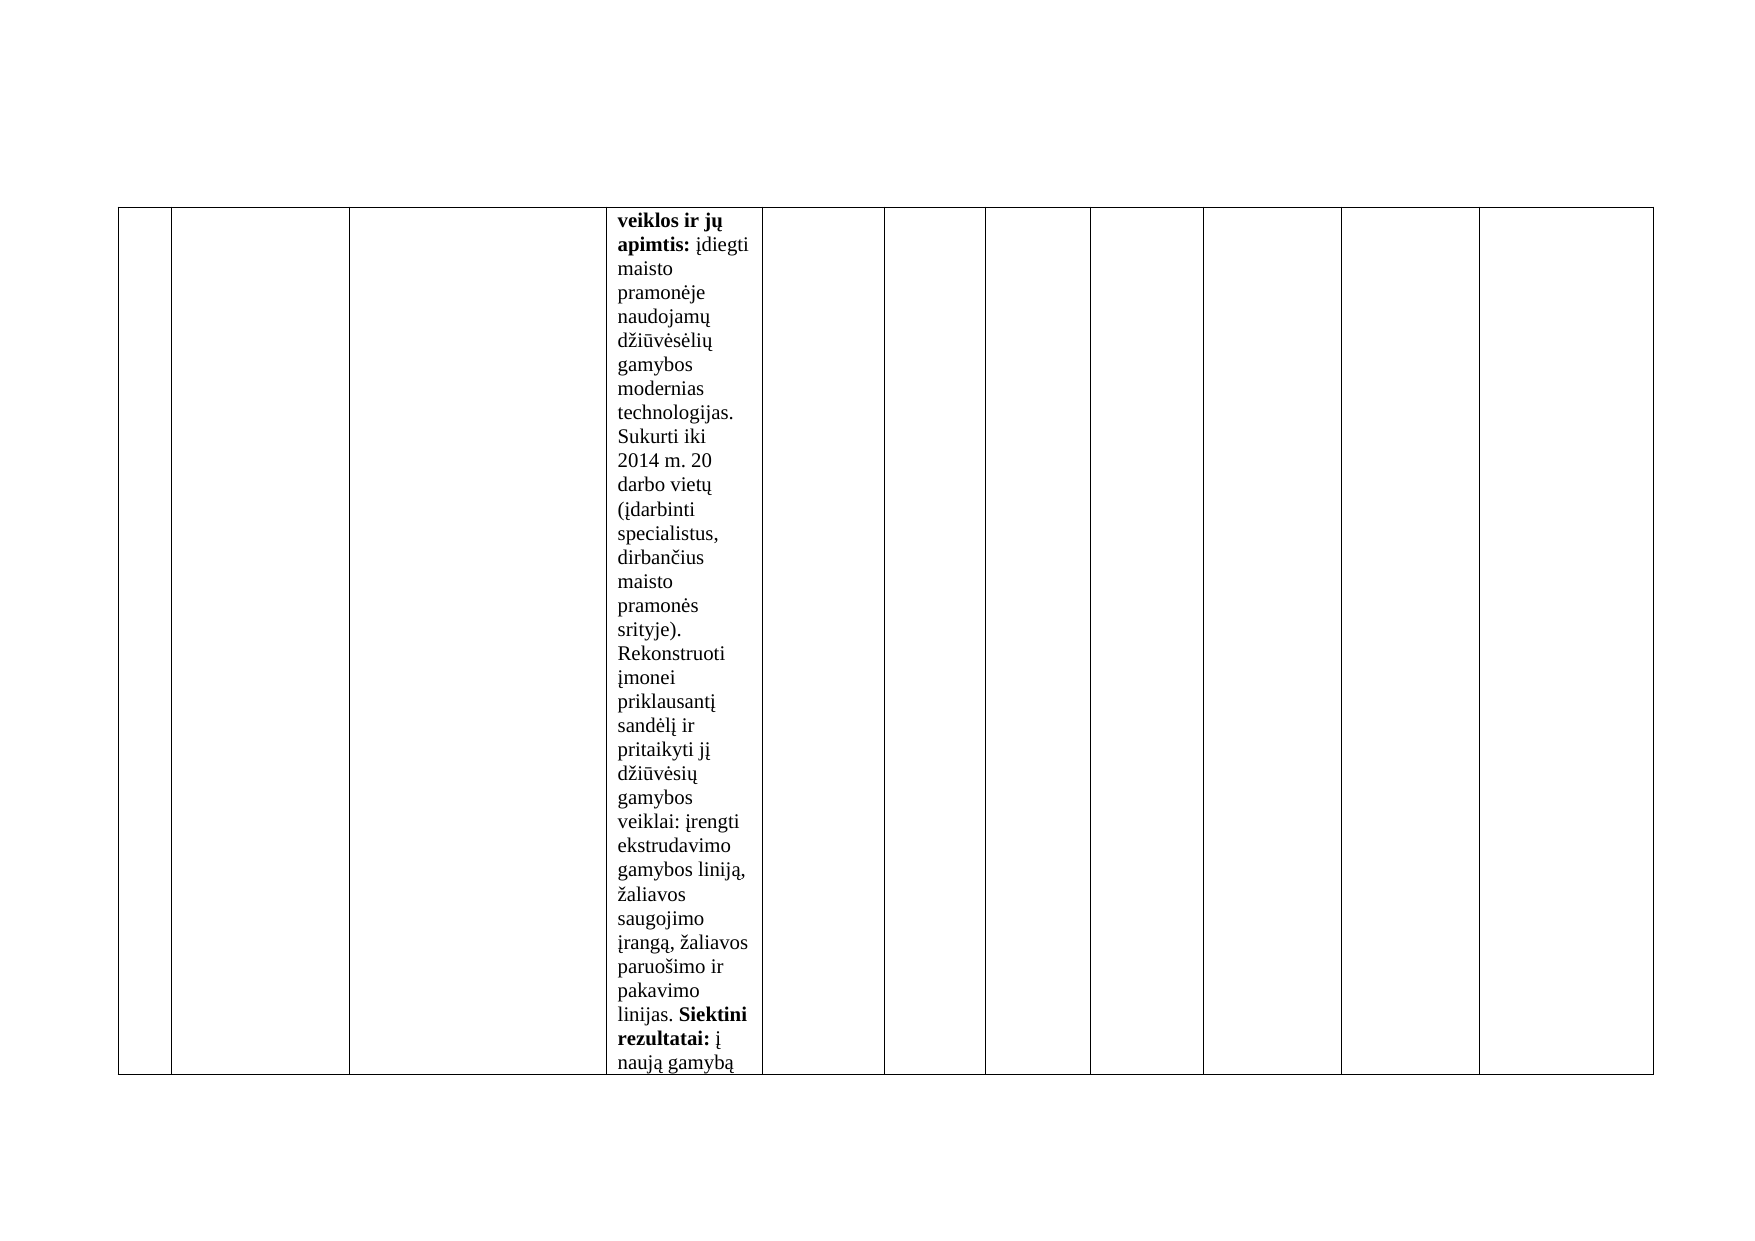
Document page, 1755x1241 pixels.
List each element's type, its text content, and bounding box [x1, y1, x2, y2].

table_cell [1204, 208, 1341, 1074]
table_cell [763, 208, 884, 1074]
table_cell [119, 208, 171, 1074]
table_cell veiklos ir jų apimtis: įdiegti maisto pramonėje naudojamų džiūvėsėlių gamybos modernias technologijas. Sukurti iki 2014 m. 20 darbo vietų (įdarbinti specialistus, dirbančius maisto pramonės srityje). Rekonstruoti įmonei priklausantį sandėlį ir pritaikyti jį džiūvėsių gamybos veiklai: įrengti ekstrudavimo gamybos liniją, žaliavos saugojimo įrangą, žaliavos paruošimo ir pakavimo linijas. Siektini rezultatai: į naują gamybą [607, 208, 762, 1074]
table_cell [885, 208, 985, 1074]
table_cell - [986, 208, 1090, 1074]
table_cell [350, 208, 606, 1074]
table_cell [1342, 208, 1479, 1074]
table_cell [1091, 208, 1203, 1074]
table_cell [1480, 208, 1653, 1074]
table_cell [172, 208, 349, 1074]
